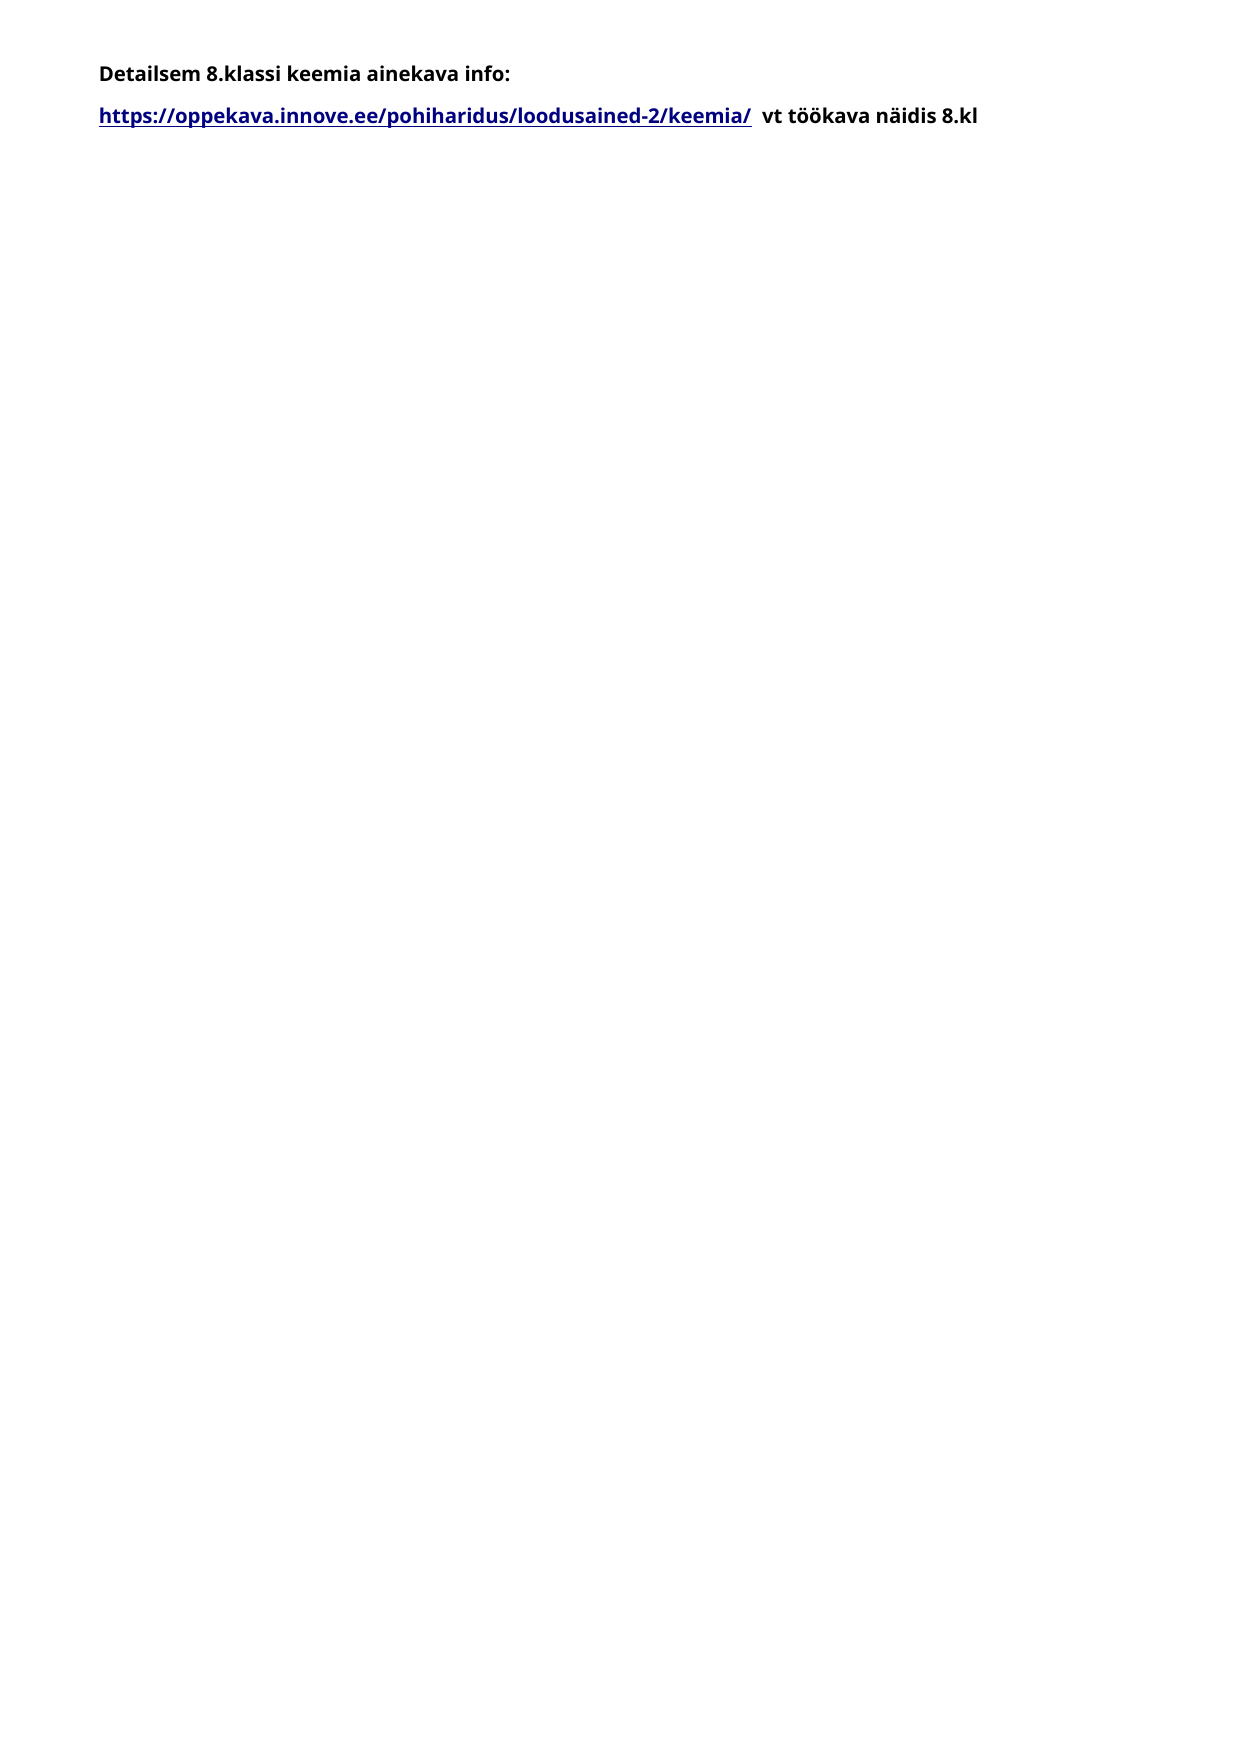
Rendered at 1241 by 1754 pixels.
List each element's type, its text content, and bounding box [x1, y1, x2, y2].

text Detailsem 8.klassi keemia ainekava info: [98, 58, 1122, 87]
text https://oppekava.innove.ee/pohiharidus/loodusained-2/keemia/ vt töökava näidis 8.kl [98, 100, 1122, 130]
